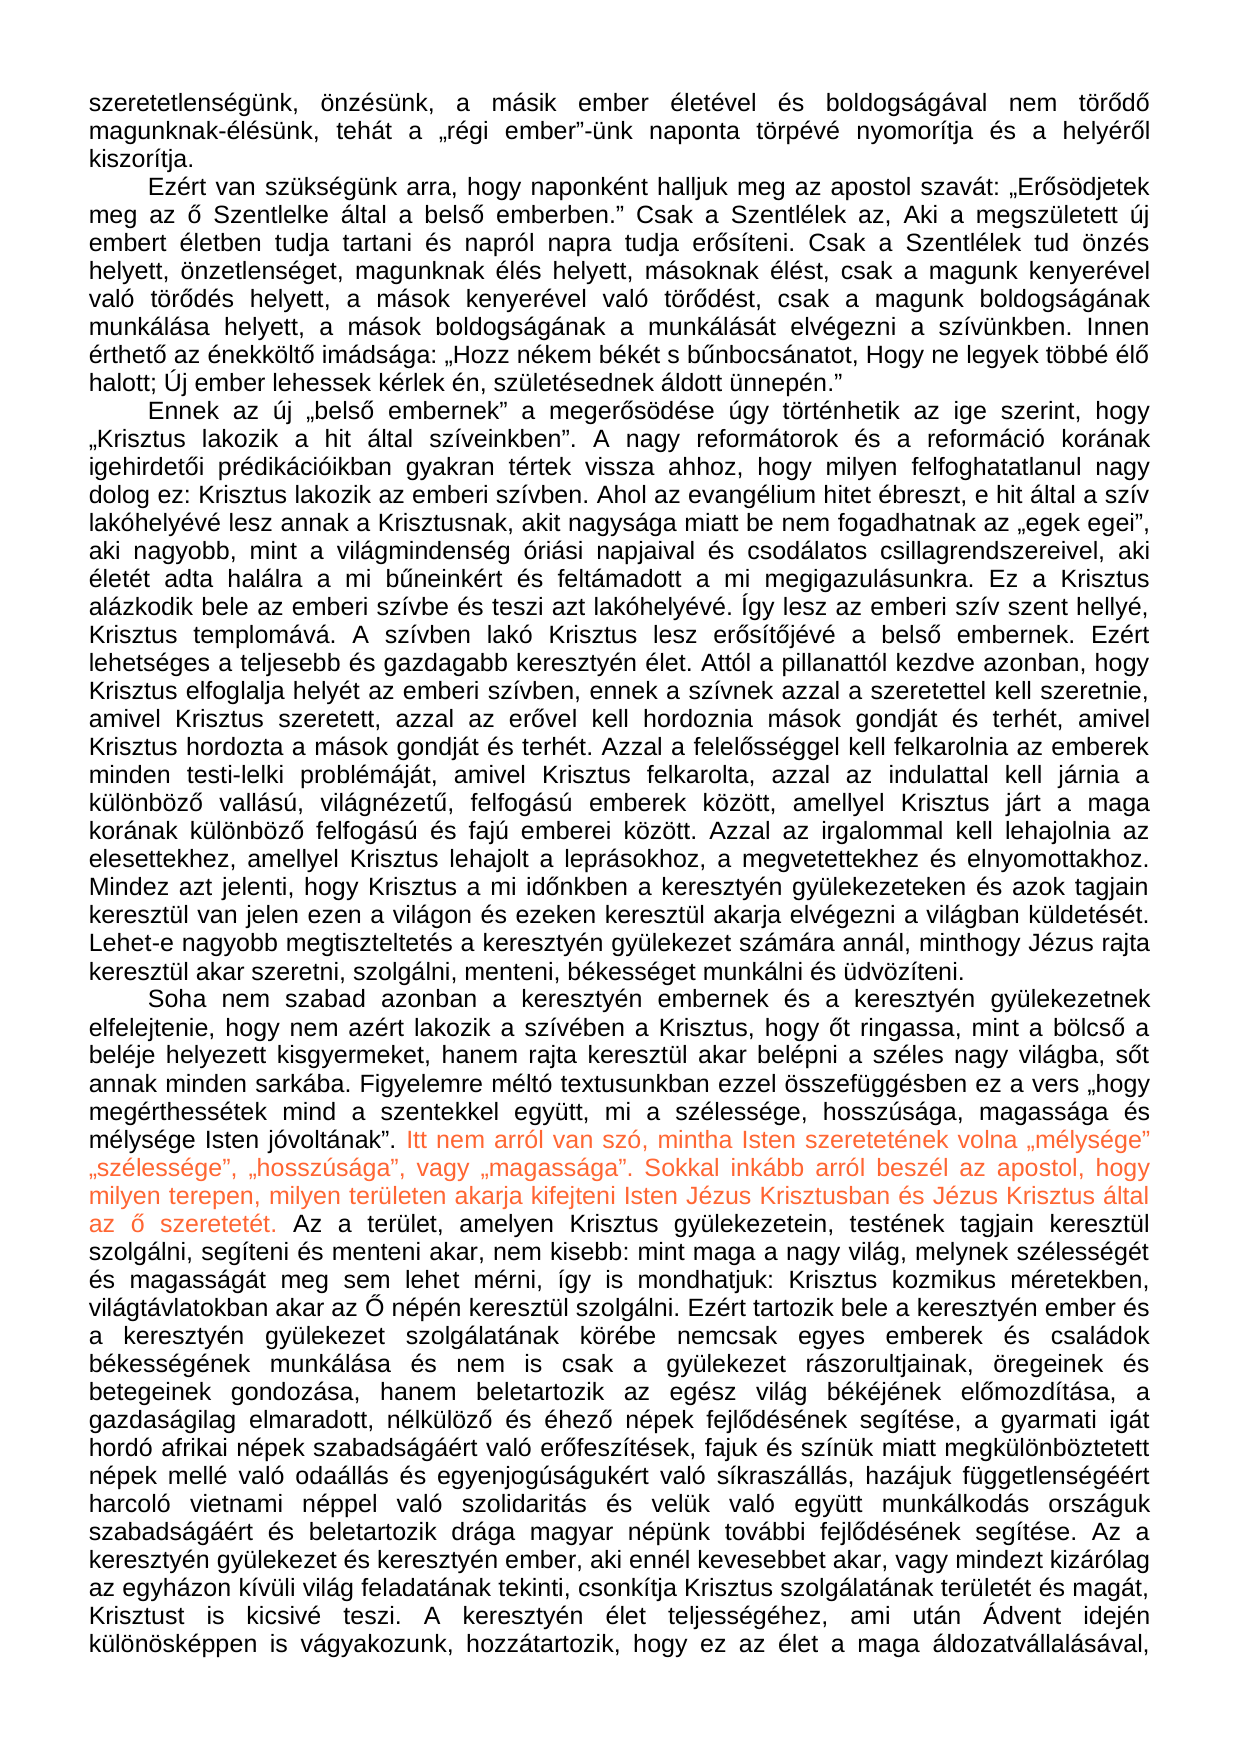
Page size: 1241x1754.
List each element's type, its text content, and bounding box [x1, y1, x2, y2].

text Ennek az új „belső embernek” a megerősödése úgy történhetik az ige szerint, hogy „Krisztus lakozik a hit által szíveinkben”. A nagy reformátorok és a reformáció korának igehirdetői prédikációikban gyakran tértek vissza ahhoz, hogy milyen felfoghatatlanul nagy dolog ez: Krisztus lakozik az emberi szívben. Ahol az evangélium hitet ébreszt, e hit által a szív lakóhelyévé lesz annak a Krisztusnak, akit nagysága miatt be nem fogadhatnak az „egek egei”, aki nagyobb, mint a világmindenség óriási napjaival és csodálatos csillagrendszereivel, aki életét adta halálra a mi bűneinkért és feltámadott a mi megigazulásunkra. Ez a Krisztus alázkodik bele az emberi szívbe és teszi azt lakóhelyévé. Így lesz az emberi szív szent hellyé, Krisztus templomává. A szívben lakó Krisztus lesz erősítőjévé a belső embernek. Ezért lehetséges a teljesebb és gazdagabb keresztyén élet. Attól a pillanattól kezdve azonban, hogy Krisztus elfoglalja helyét az emberi szívben, ennek a szívnek azzal a szeretettel kell szeretnie, amivel Krisztus szeretett, azzal az erővel kell hordoznia mások gondját és terhét, amivel Krisztus hordozta a mások gondját és terhét. Azzal a felelősséggel kell felkarolnia az emberek minden testi-lelki problémáját, amivel Krisztus felkarolta, azzal az indulattal kell járnia a különböző vallású, világnézetű, felfogású emberek között, amellyel Krisztus járt a maga korának különböző felfogású és fajú emberei között. Azzal az irgalommal kell lehajolnia az elesettekhez, amellyel Krisztus lehajolt a leprásokhoz, a megvetettekhez és elnyomottakhoz. Mindez azt jelenti, hogy Krisztus a mi időnkben a keresztyén gyülekezeteken és azok tagjain keresztül van jelen ezen a világon és ezeken keresztül akarja elvégezni a világban küldetését. Lehet‑e nagyobb megtiszteltetés a keresztyén gyülekezet számára annál, minthogy Jézus rajta keresztül akar szeretni, szolgálni, menteni, békességet munkálni és üdvözíteni. [88, 397, 1152, 985]
text szeretetlenségünk, önzésünk, a másik ember életével és boldogságával nem törődő magunknak-élésünk, tehát a „régi ember”-ünk naponta törpévé nyomorítja és a helyéről kiszorítja. [88, 88, 1152, 173]
text Ezért van szükségünk arra, hogy naponként halljuk meg az apostol szavát: „Erősödjetek meg az ő Szentlelke által a belső emberben.” Csak a Szentlélek az, Aki a megszületett új embert életben tudja tartani és napról napra tudja erősíteni. Csak a Szentlélek tud önzés helyett, önzetlenséget, magunknak élés helyett, másoknak élést, csak a magunk kenyerével való törődés helyett, a mások kenyerével való törődést, csak a magunk boldogságának munkálása helyett, a mások boldogságának a munkálását elvégezni a szívünkben. Innen érthető az énekköltő imádsága: „Hozz nékem békét s bűnbocsánatot, Hogy ne legyek többé élő halott; Új ember lehessek kérlek én, születésednek áldott ünnepén.” [88, 173, 1152, 397]
text Soha nem szabad azonban a keresztyén embernek és a keresztyén gyülekezetnek elfelejtenie, hogy nem azért lakozik a szívében a Krisztus, hogy őt ringassa, mint a bölcső a beléje helyezett kisgyermeket, hanem rajta keresztül akar belépni a széles nagy világba, sőt annak minden sarkába. Figyelemre méltó textusunkban ezzel összefüggésben ez a vers „hogy megérthessétek mind a szentekkel együtt, mi a szélessége, hosszúsága, magassága és mélysége Isten jóvoltának”. Itt nem arról van szó, mintha Isten szeretetének volna „mélysége” „szélessége”, „hosszúsága”, vagy „magassága”. Sokkal inkább arról beszél az apostol, hogy milyen terepen, milyen területen akarja kifejteni Isten Jézus Krisztusban és Jézus Krisztus által az ő szeretetét. Az a terület, amelyen Krisztus gyülekezetein, testének tagjain keresztül szolgálni, segíteni és menteni akar, nem kisebb: mint maga a nagy világ, melynek szélességét és magasságát meg sem lehet mérni, így is mondhatjuk: Krisztus kozmikus méretekben, világtávlatokban akar az Ő népén keresztül szolgálni. Ezért tartozik bele a keresztyén ember és a keresztyén gyülekezet szolgálatának körébe nemcsak egyes emberek és családok békességének munkálása és nem is csak a gyülekezet rászorultjainak, öregeinek és betegeinek gondozása, hanem beletartozik az egész világ békéjének előmozdítása, a gazdaságilag elmaradott, nélkülöző és éhező népek fejlődésének segítése, a gyarmati igát hordó afrikai népek szabadságáért való erőfeszítések, fajuk és színük miatt megkülönböztetett népek mellé való odaállás és egyenjogúságukért való síkraszállás, hazájuk függetlenségéért harcoló vietnami néppel való szolidaritás és velük való együtt munkálkodás országuk szabadságáért és beletartozik drága magyar népünk további fejlődésének segítése. Az a keresztyén gyülekezet és keresztyén ember, aki ennél kevesebbet akar, vagy mindezt kizárólag az egyházon kívüli világ feladatának tekinti, csonkítja Krisztus szolgálatának területét és magát, Krisztust is kicsivé teszi. A keresztyén élet teljességéhez, ami után Ádvent idején különösképpen is vágyakozunk, hozzátartozik, hogy ez az élet a maga áldozatvállalásával, [88, 985, 1152, 1658]
